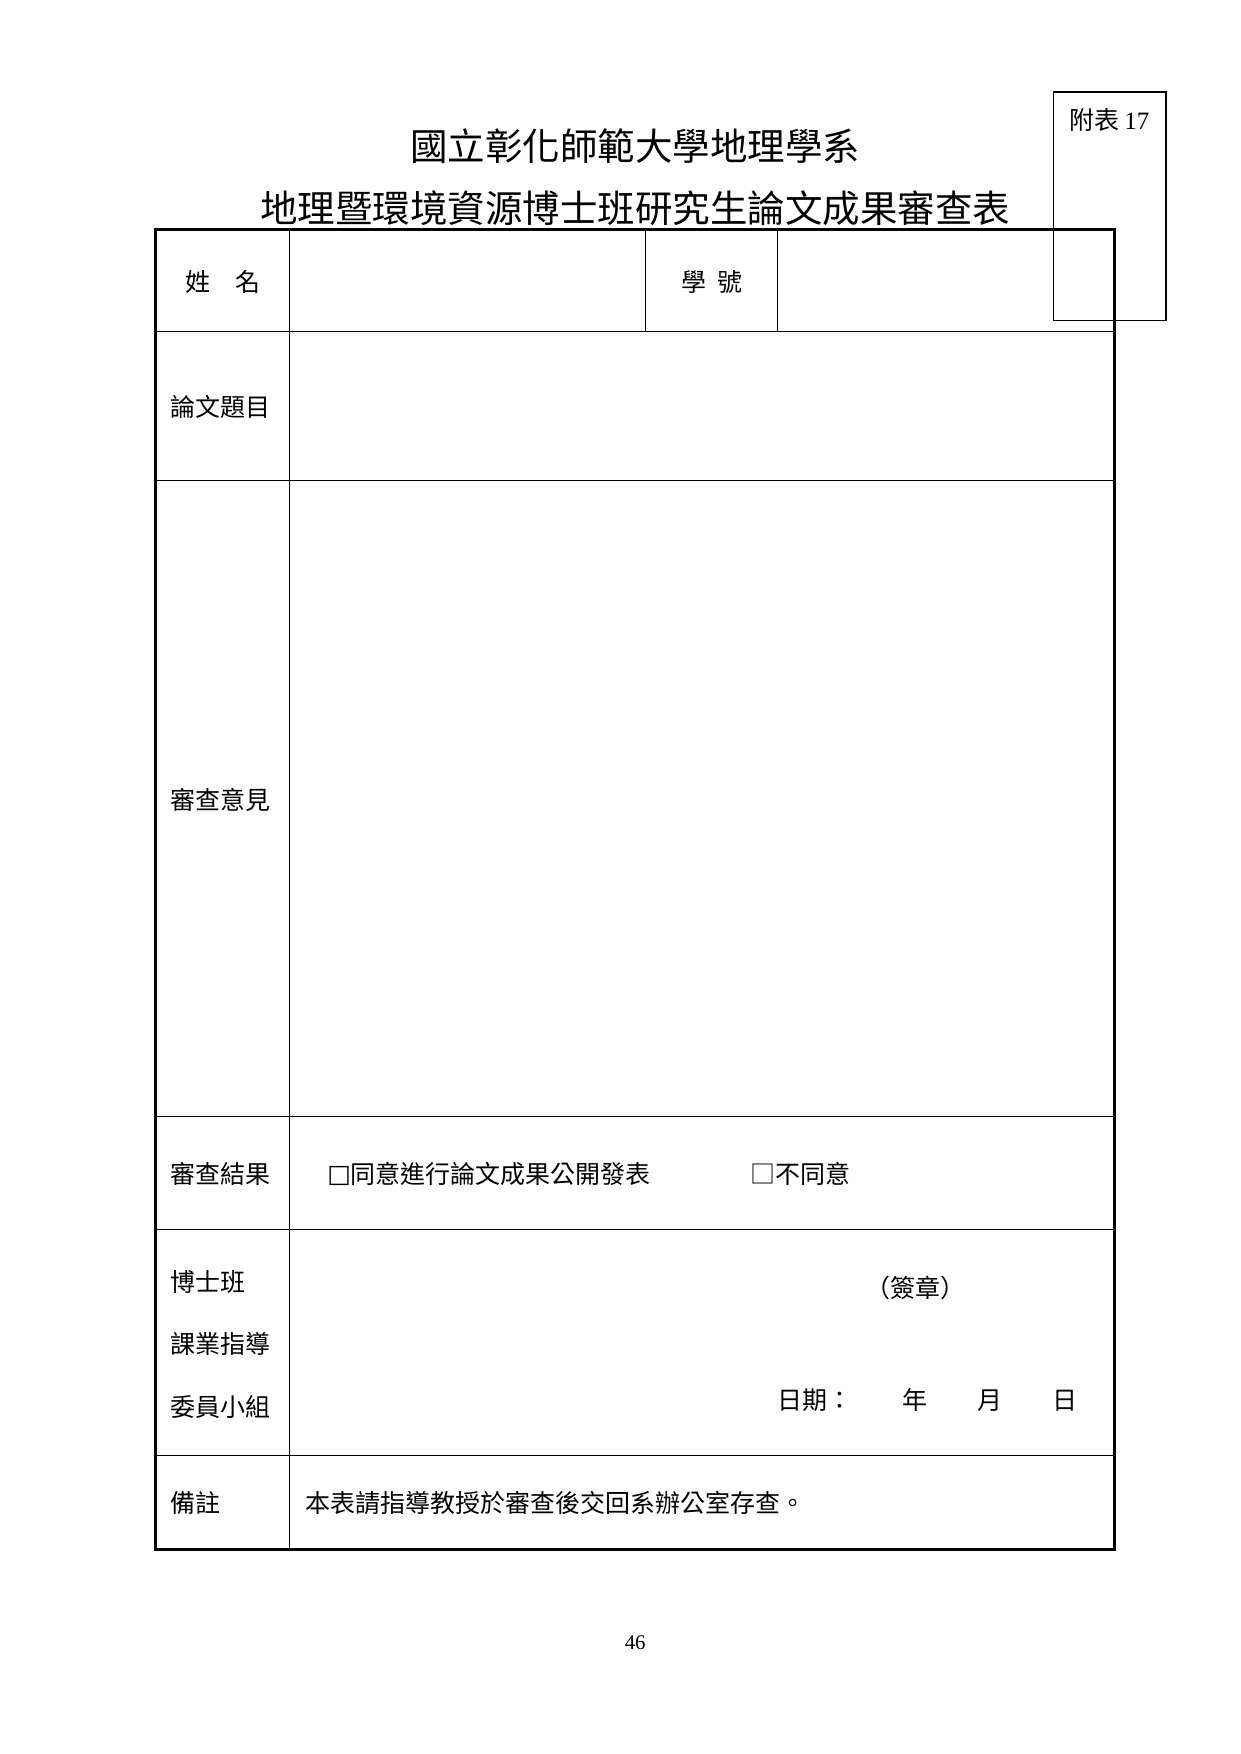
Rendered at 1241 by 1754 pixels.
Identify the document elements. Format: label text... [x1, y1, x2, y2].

text [1054, 93, 1165, 320]
text 國立彰化師範大學地理學系 [103, 92, 1053, 228]
table_cell 論文題目 [157, 332, 289, 480]
table_cell □同意進行論文成果公開發表 □不同意 [290, 1117, 1113, 1229]
table_header [290, 231, 645, 331]
table_header [778, 231, 1113, 331]
table_cell 審查結果 [157, 1117, 289, 1229]
table_cell 審查意見 [157, 481, 289, 1116]
table_cell 備註 [157, 1456, 289, 1548]
table_cell 本表請指導教授於審查後交回系辦公室存查。 [290, 1456, 1113, 1548]
table_cell （簽章） 日期： 年 月 日 [290, 1230, 1113, 1455]
table_cell 博士班 課業指導委員小組 [157, 1230, 289, 1455]
text 地理暨環境資源博士班研究生論文成果審查表 [103, 165, 1052, 227]
table_cell [290, 481, 1113, 1116]
table_cell [290, 332, 1113, 480]
table_header 姓 名 [157, 231, 289, 331]
text 附表17 [1069, 100, 1150, 136]
table_header 學 號 [646, 231, 777, 331]
